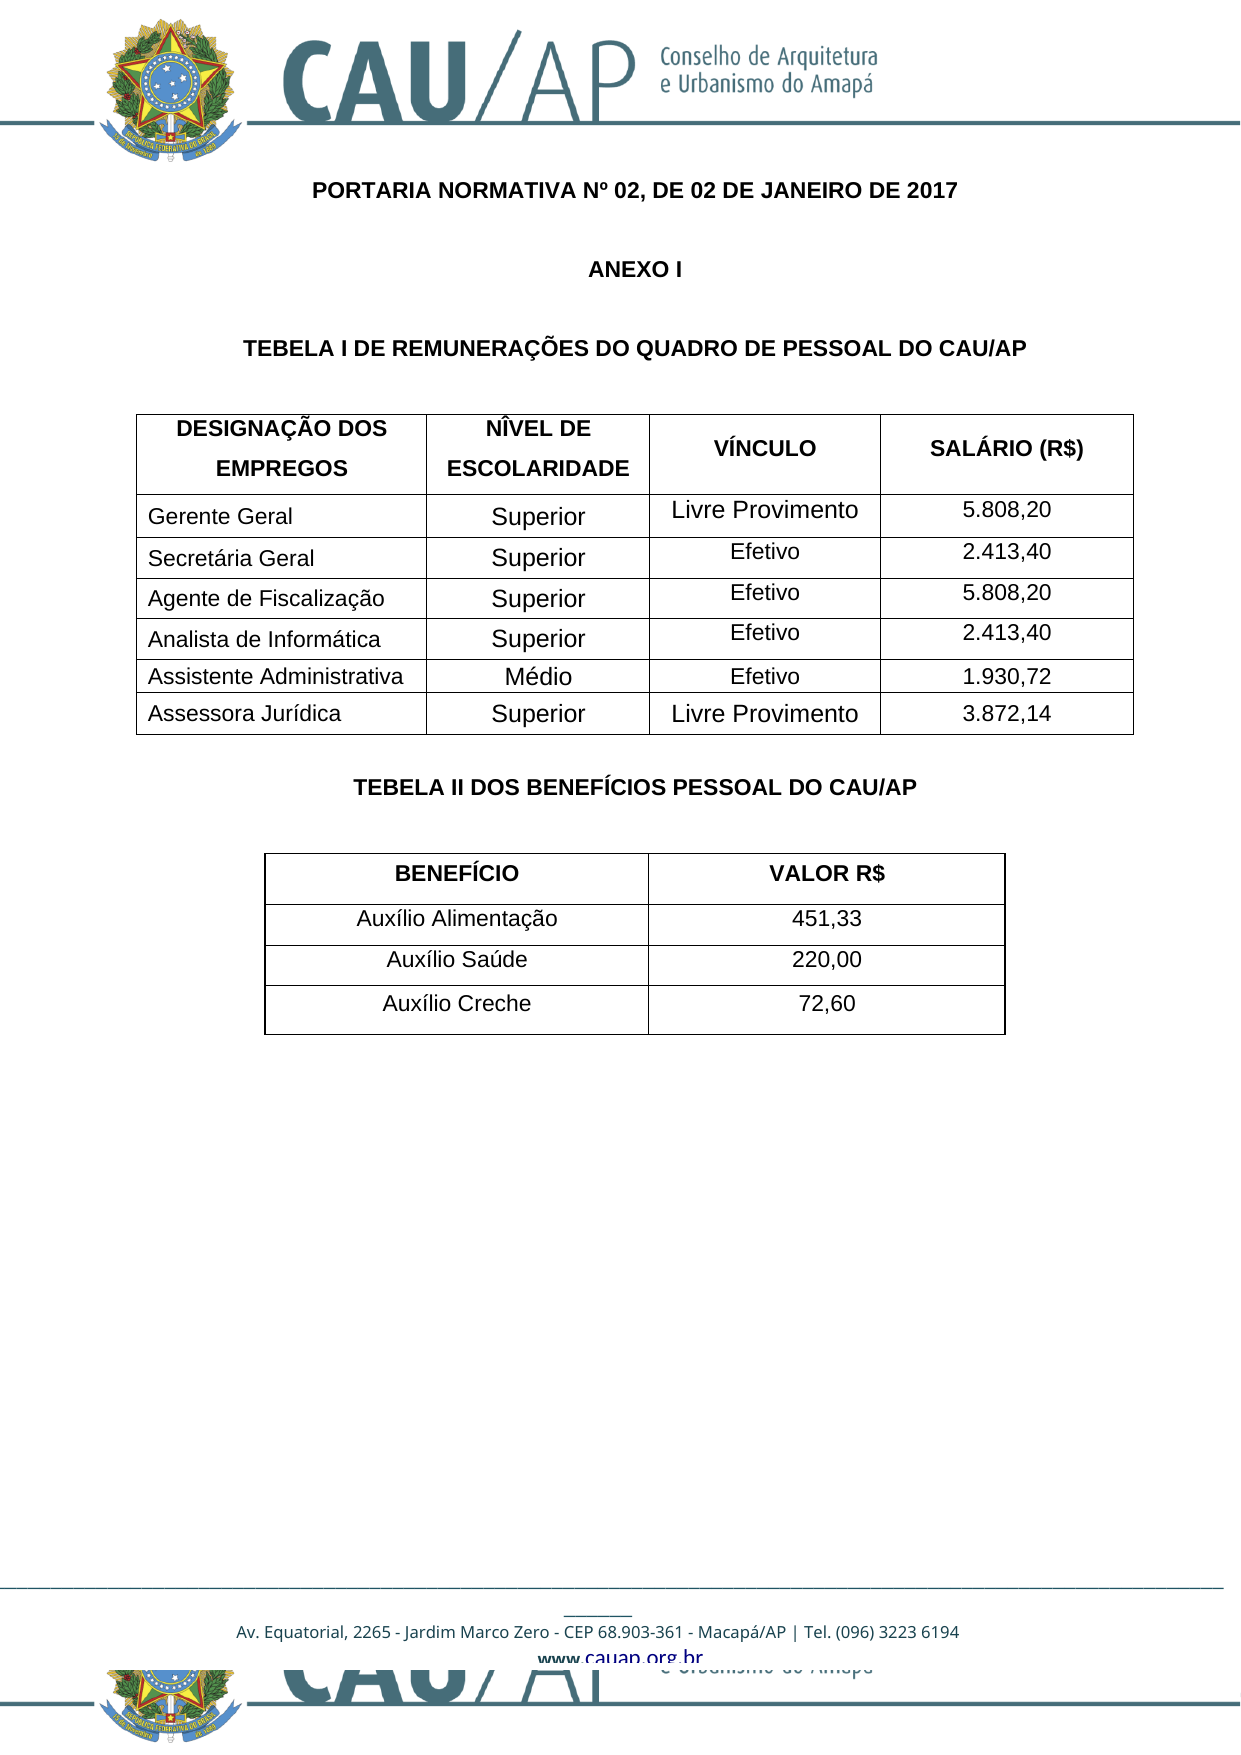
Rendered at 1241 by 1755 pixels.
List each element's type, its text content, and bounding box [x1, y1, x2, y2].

text TEBELA I DE REMUNERAÇÕES DO QUADRO DE PESSOAL DO CAU/AP [148, 335, 1122, 361]
table_cell 2.413,40 [881, 619, 1133, 658]
table_cell 220,00 [649, 946, 1004, 985]
table_header VÍNCULO [650, 415, 880, 494]
table_cell Superior [427, 495, 649, 537]
table_header BENEFÍCIO [266, 854, 648, 904]
table_header VALOR R$ [649, 854, 1004, 904]
table_cell 2.413,40 [881, 538, 1133, 577]
table_cell Efetivo [650, 579, 880, 618]
table_cell Efetivo [650, 538, 880, 577]
table_header NÎVEL DE ESCOLARIDADE [427, 415, 649, 494]
table_cell Analista de Informática [137, 619, 426, 658]
table_cell Superior [427, 579, 649, 618]
table_cell Secretária Geral [137, 538, 426, 577]
table_cell 1.930,72 [881, 660, 1133, 692]
table_cell Superior [427, 693, 649, 734]
table_cell Auxílio Saúde [266, 946, 648, 985]
text ANEXO I [148, 256, 1122, 282]
table_cell Superior [427, 619, 649, 658]
text PORTARIA NORMATIVA Nº 02, DE 02 DE JANEIRO DE 2017 [148, 177, 1122, 203]
table_header SALÁRIO (R$) [881, 415, 1133, 494]
table_cell Assistente Administrativa [137, 660, 426, 692]
table_cell Médio [427, 660, 649, 692]
table_cell 451,33 [649, 905, 1004, 945]
table_cell Auxílio Alimentação [266, 905, 648, 945]
text TEBELA II DOS BENEFÍCIOS PESSOAL DO CAU/AP [148, 774, 1122, 801]
table_cell Livre Provimento [650, 495, 880, 537]
table_cell 72,60 [649, 986, 1004, 1034]
table_cell Gerente Geral [137, 495, 426, 537]
table_cell 3.872,14 [881, 693, 1133, 734]
table_cell Agente de Fiscalização [137, 579, 426, 618]
table_cell Livre Provimento [650, 693, 880, 734]
table_cell Efetivo [650, 660, 880, 692]
table_cell 5.808,20 [881, 579, 1133, 618]
table_cell Assessora Jurídica [137, 693, 426, 734]
table_header DESIGNAÇÃO DOS EMPREGOS [137, 415, 426, 494]
table_cell Efetivo [650, 619, 880, 658]
table_cell Superior [427, 538, 649, 577]
table_cell 5.808,20 [881, 495, 1133, 537]
table_cell Auxílio Creche [266, 986, 648, 1034]
